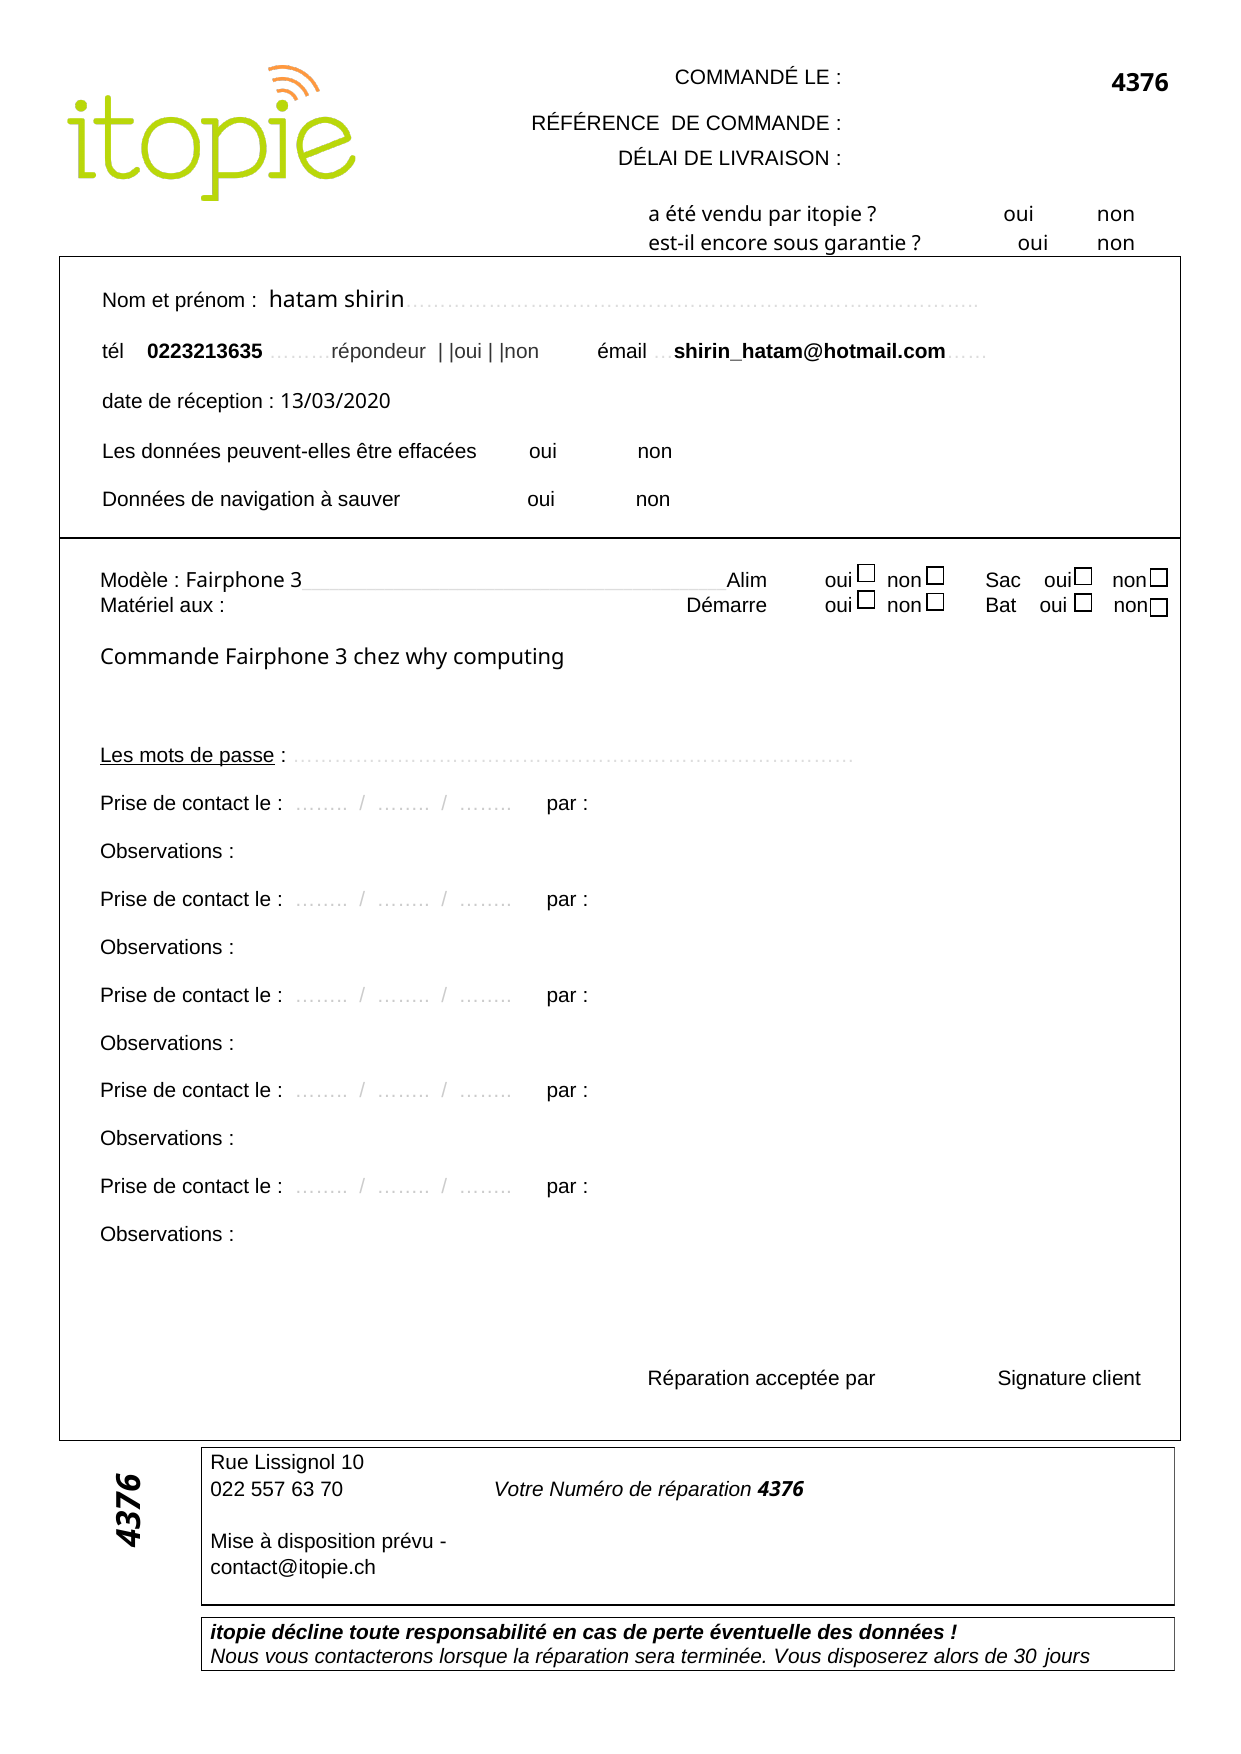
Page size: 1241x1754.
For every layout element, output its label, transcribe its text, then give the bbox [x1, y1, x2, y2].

table_cell DÉLAI DE LIVRAISON : [490, 140, 847, 175]
table_header COMMANDÉ LE : [490, 59, 847, 104]
table_cell [847, 105, 1180, 140]
text tél 0223213635 ………répondeur | |oui | |non émail …shirin_hatam@hotmail.com…… [60, 335, 1180, 362]
text Les données peuvent-elles être effacées oui non [60, 436, 1180, 463]
table_header 4376 [59, 1441, 195, 1677]
text Les mots de passe : ……………………………………………………………………… [60, 740, 1180, 767]
table_header 4376 [847, 59, 1180, 104]
text Modèle : Fairphone 3 Alim oui non Sac oui non [948, 562, 1180, 590]
table_cell [847, 140, 1180, 175]
text Observations : [60, 1027, 1180, 1054]
text Observations : [60, 931, 1180, 958]
text date de réception : 13/03/2020 [60, 383, 1180, 415]
table_header Rue Lissignol 10 022 557 63 70 Votre Numéro de réparation 4376 Mise à disposition prévu - contact@itopie.ch [195, 1441, 1180, 1611]
text Matériel aux : Démarre oui non Bat oui non [60, 590, 1180, 617]
text Modèle : Fairphone 3 Alim oui non Sac oui non [60, 562, 856, 590]
text Données de navigation à sauver oui non [60, 484, 1180, 511]
text Observations : [60, 1123, 1180, 1150]
text a été vendu par itopie ? oui non [59, 199, 1181, 228]
text Réparation acceptée par Signature client [60, 1363, 1180, 1390]
text Prise de contact le : …….. / …….. / …….. par : [60, 1171, 1180, 1198]
table_cell itopie décline toute responsabilité en cas de perte éventuelle des données ! Nous vous contacterons lorsque la réparation sera terminée. Vous disposerez alors de 30 jours [195, 1611, 1180, 1677]
text Observations : [60, 836, 1180, 863]
text Prise de contact le : …….. / …….. / …….. par : [60, 788, 1180, 815]
text Commande Fairphone 3 chez why computing [60, 638, 1180, 671]
text Prise de contact le : …….. / …….. / …….. par : [60, 979, 1180, 1006]
table_cell RÉFÉRENCE DE COMMANDE : [490, 105, 847, 140]
text Prise de contact le : …….. / …….. / …….. par : [60, 883, 1180, 911]
text Modèle : Fairphone 3 Alim oui non Sac oui non [879, 562, 925, 590]
text est-il encore sous garantie ? oui non [59, 228, 1181, 256]
picture [67, 65, 356, 201]
text Prise de contact le : …….. / …….. / …….. par : [60, 1075, 1180, 1102]
text Observations : [60, 1219, 1180, 1246]
text Nom et prénom : hatam shirin……………………………………………………………………….. [60, 280, 1180, 314]
